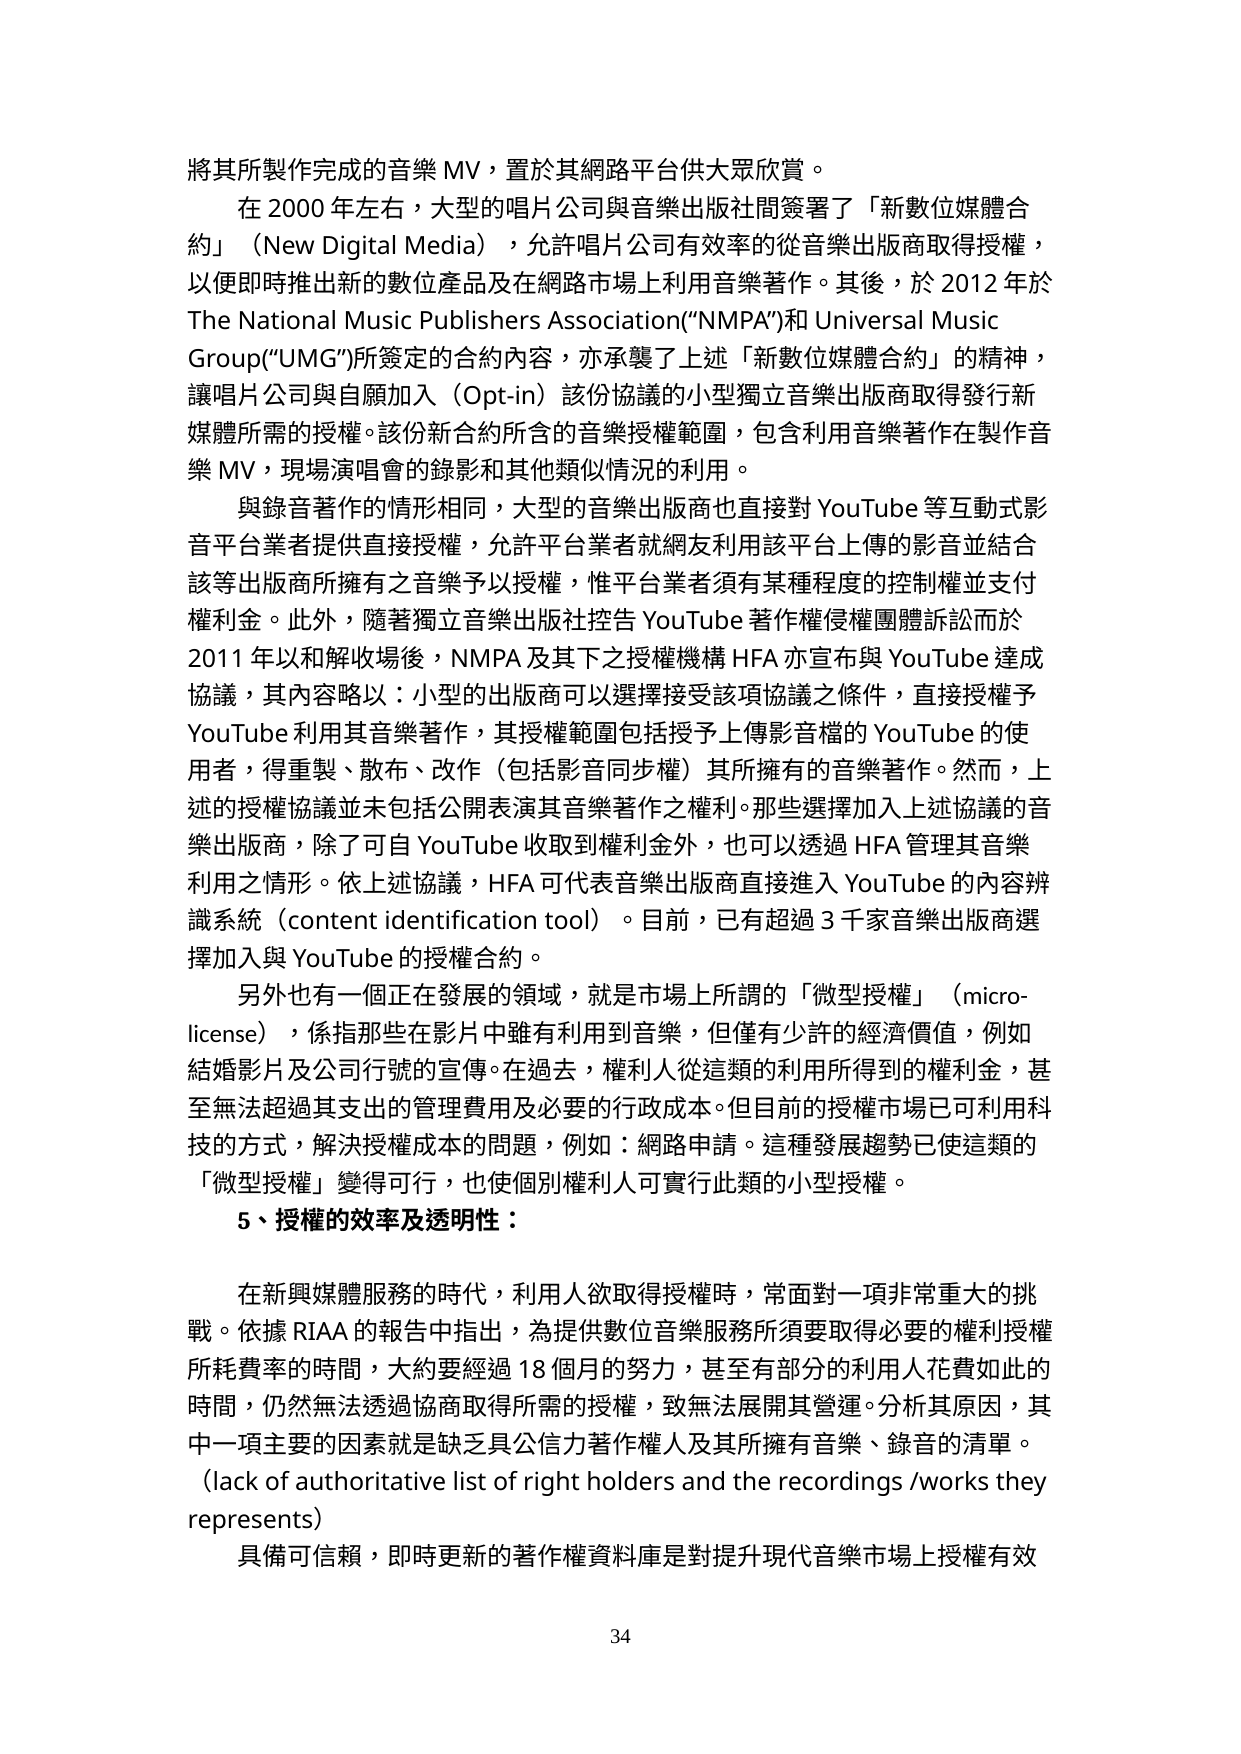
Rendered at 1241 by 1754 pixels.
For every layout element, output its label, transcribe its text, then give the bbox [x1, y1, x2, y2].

text 另外也有一個正在發展的領域，就是市場上所謂的「微型授權」（micro-license），係指那些在影片中雖有利用到音樂，但僅有少許的經濟價值，例如結婚影片及公司行號的宣傳。在過去，權利人從這類的利用所得到的權利金，甚至無法超過其支出的管理費用及必要的行政成本。但目前的授權市場已可利用科技的方式，解決授權成本的問題，例如：網路申請。這種發展趨勢已使這類的「微型授權」變得可行，也使個別權利人可實行此類的小型授權。 [187, 975, 1053, 1200]
text 將其所製作完成的音樂MV，置於其網路平台供大眾欣賞。 [187, 150, 1053, 187]
text 在2000年左右，大型的唱片公司與音樂出版社間簽署了「新數位媒體合約」（New Digital Media），允許唱片公司有效率的從音樂出版商取得授權，以便即時推出新的數位產品及在網路市場上利用音樂著作。其後，於2012年於The National Music Publishers Association(“NMPA”)和Universal Music Group(“UMG”)所簽定的合約內容，亦承襲了上述「新數位媒體合約」的精神，讓唱片公司與自願加入（Opt-in）該份協議的小型獨立音樂出版商取得發行新媒體所需的授權。該份新合約所含的音樂授權範圍，包含利用音樂著作在製作音樂MV，現場演唱會的錄影和其他類似情況的利用。 [187, 187, 1053, 487]
text 在新興媒體服務的時代，利用人欲取得授權時，常面對一項非常重大的挑戰。依據RIAA的報告中指出，為提供數位音樂服務所須要取得必要的權利授權所耗費率的時間，大約要經過18個月的努力，甚至有部分的利用人花費如此的時間，仍然無法透過協商取得所需的授權，致無法展開其營運。分析其原因，其中一項主要的因素就是缺乏具公信力著作權人及其所擁有音樂、錄音的清單。（lack of authoritative list of right holders and the recordings /works they represents） [187, 1274, 1053, 1536]
text 與錄音著作的情形相同，大型的音樂出版商也直接對YouTube等互動式影音平台業者提供直接授權，允許平台業者就網友利用該平台上傳的影音並結合該等出版商所擁有之音樂予以授權，惟平台業者須有某種程度的控制權並支付權利金。此外，隨著獨立音樂出版社控告YouTube著作權侵權團體訴訟而於2011年以和解收場後，NMPA及其下之授權機構HFA亦宣布與YouTube達成協議，其內容略以：小型的出版商可以選擇接受該項協議之條件，直接授權予YouTube利用其音樂著作，其授權範圍包括授予上傳影音檔的YouTube的使用者，得重製、散布、改作（包括影音同步權）其所擁有的音樂著作。然而，上述的授權協議並未包括公開表演其音樂著作之權利。那些選擇加入上述協議的音樂出版商，除了可自YouTube收取到權利金外，也可以透過HFA管理其音樂利用之情形。依上述協議，HFA可代表音樂出版商直接進入YouTube的內容辨識系統（content identification tool）。目前，已有超過3千家音樂出版商選擇加入與YouTube的授權合約。 [187, 487, 1053, 975]
text 具備可信賴，即時更新的著作權資料庫是對提升現代音樂市場上授權有效 [187, 1536, 1053, 1574]
subtitle 5、授權的效率及透明性： [237, 1200, 1053, 1237]
